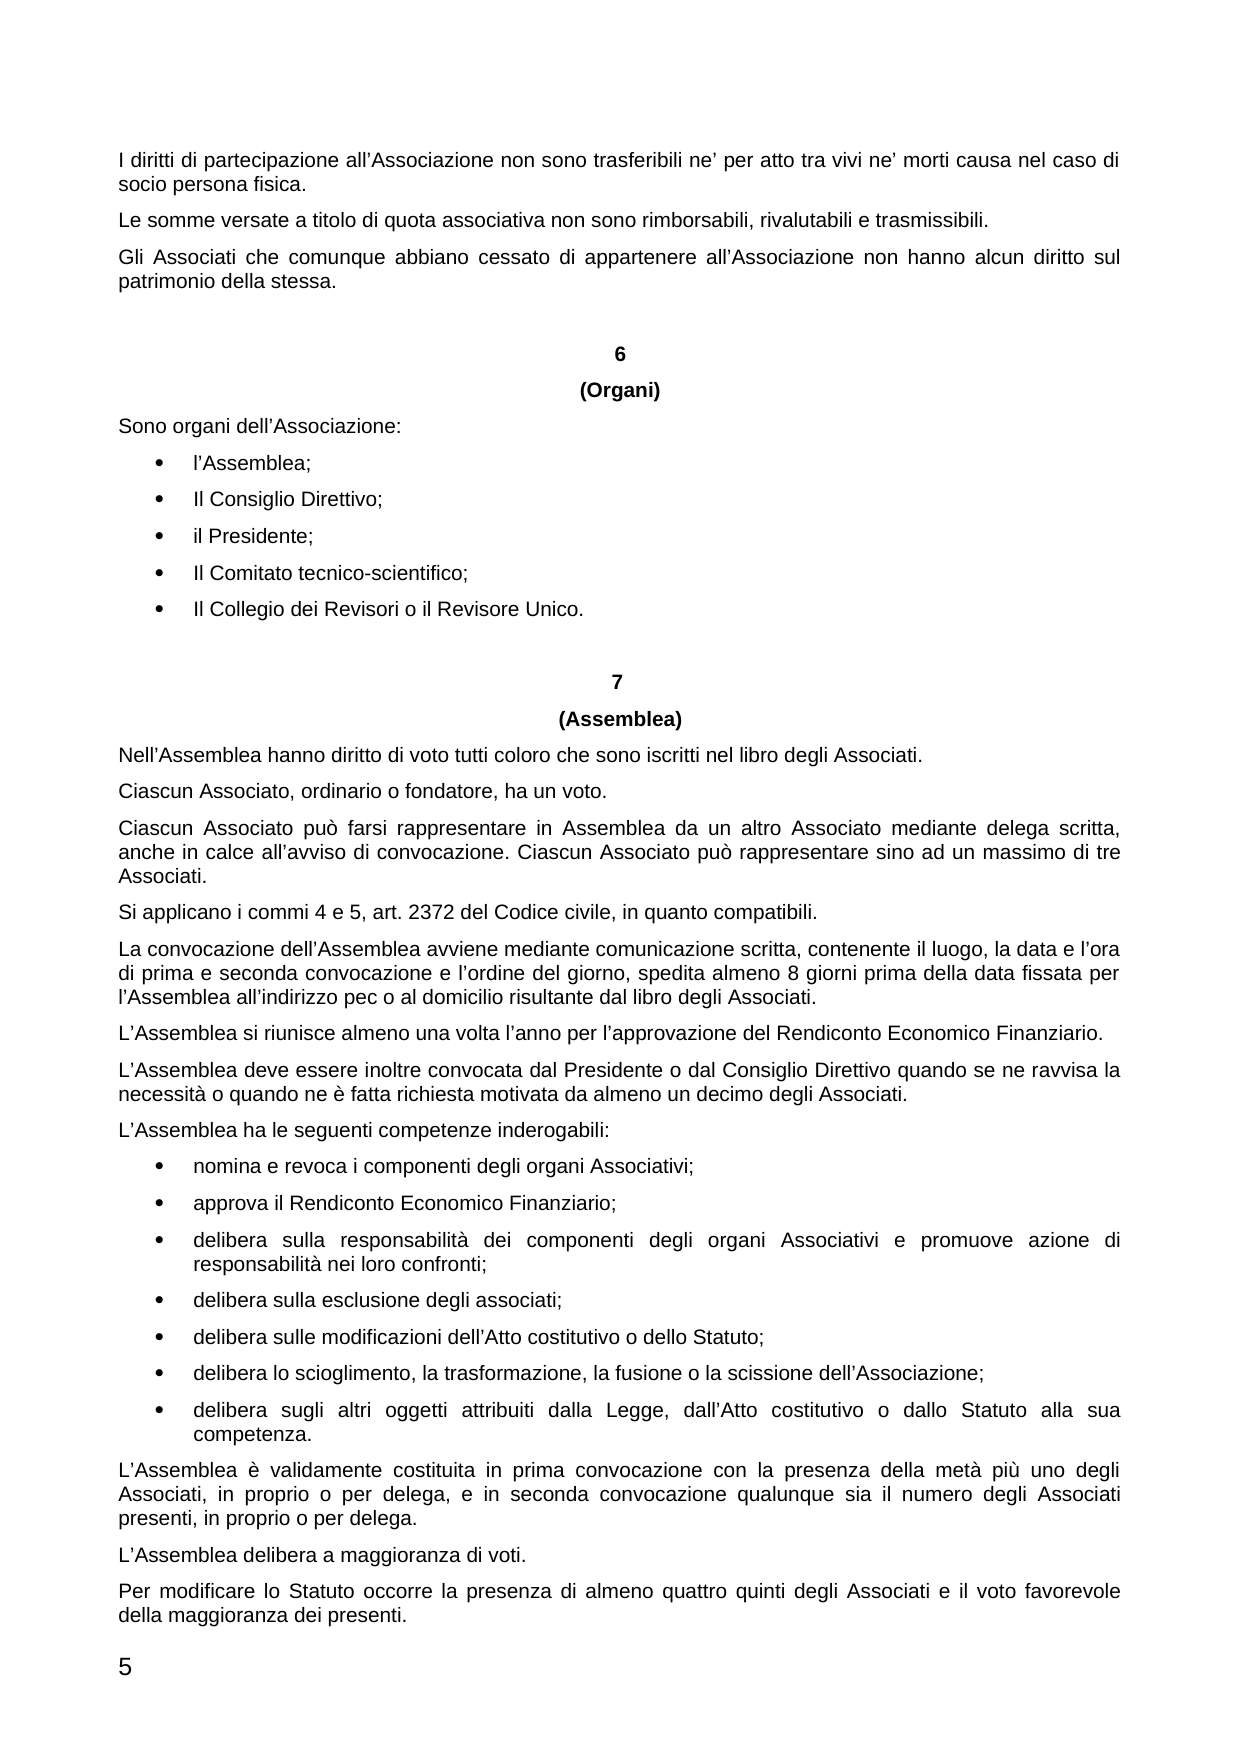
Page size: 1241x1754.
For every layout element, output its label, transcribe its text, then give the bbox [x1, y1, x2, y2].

list l’Assemblea; [156, 451, 1122, 475]
text L’Assemblea ha le seguenti competenze inderogabili: [118, 1118, 1122, 1142]
text 6 [118, 341, 1122, 365]
list Il Collegio dei Revisori o il Revisore Unico. [156, 597, 1122, 621]
list Il Comitato tecnico-scientifico; [156, 560, 1122, 584]
list delibera sulla responsabilità dei componenti degli organi Associativi e promuove azione di responsabilità nei loro confronti; [156, 1227, 1122, 1276]
list il Presidente; [156, 524, 1122, 548]
text Sono organi dell’Associazione: [118, 414, 1122, 438]
text La convocazione dell’Assemblea avviene mediante comunicazione scritta, contenente il luogo, la data e l’ora di prima e seconda convocazione e l’ordine del giorno, spedita almeno 8 giorni prima della data fissata per l’Assemblea all’indirizzo pec o al domicilio risultante dal libro degli Associati. [118, 937, 1122, 1008]
text L’Assemblea delibera a maggioranza di voti. [118, 1543, 1122, 1567]
text L’Assemblea deve essere inoltre convocata dal Presidente o dal Consiglio Direttivo quando se ne ravvisa la necessità o quando ne è fatta richiesta motivata da almeno un decimo degli Associati. [118, 1057, 1122, 1105]
list delibera sugli altri oggetti attribuiti dalla Legge, dall’Atto costitutivo o dallo Statuto alla sua competenza. [156, 1398, 1122, 1446]
text Nell’Assemblea hanno diritto di voto tutti coloro che sono iscritti nel libro degli Associati. [118, 743, 1122, 767]
text (Assemblea) [118, 706, 1122, 730]
text Gli Associati che comunque abbiano cessato di appartenere all’Associazione non hanno alcun diritto sul patrimonio della stessa. [118, 244, 1122, 292]
text Le somme versate a titolo di quota associativa non sono rimborsabili, rivalutabili e trasmissibili. [118, 208, 1122, 232]
text (Organi) [118, 378, 1122, 402]
list delibera sulle modificazioni dell’Atto costitutivo o dello Statuto; [156, 1324, 1122, 1349]
text Si applicano i commi 4 e 5, art. 2372 del Codice civile, in quanto compatibili. [118, 900, 1122, 924]
text L’Assemblea si riunisce almeno una volta l’anno per l’approvazione del Rendiconto Economico Finanziario. [118, 1021, 1122, 1045]
text 7 [118, 670, 1122, 694]
list delibera lo scioglimento, la trasformazione, la fusione o la scissione dell’Associazione; [156, 1361, 1122, 1385]
text Ciascun Associato può farsi rappresentare in Assemblea da un altro Associato mediante delega scritta, anche in calce all’avviso di convocazione. Ciascun Associato può rappresentare sino ad un massimo di tre Associati. [118, 816, 1122, 888]
list nomina e revoca i componenti degli organi Associativi; [156, 1154, 1122, 1178]
list delibera sulla esclusione degli associati; [156, 1288, 1122, 1312]
list Il Consiglio Direttivo; [156, 487, 1122, 511]
text L’Assemblea è validamente costituita in prima convocazione con la presenza della metà più uno degli Associati, in proprio o per delega, e in seconda convocazione qualunque sia il numero degli Associati presenti, in proprio o per delega. [118, 1458, 1122, 1530]
list approva il Rendiconto Economico Finanziario; [156, 1191, 1122, 1215]
text Ciascun Associato, ordinario o fondatore, ha un voto. [118, 779, 1122, 803]
text I diritti di partecipazione all’Associazione non sono trasferibili ne’ per atto tra vivi ne’ morti causa nel caso di socio persona fisica. [118, 148, 1122, 196]
text Per modificare lo Statuto occorre la presenza di almeno quattro quinti degli Associati e il voto favorevole della maggioranza dei presenti. [118, 1579, 1122, 1627]
